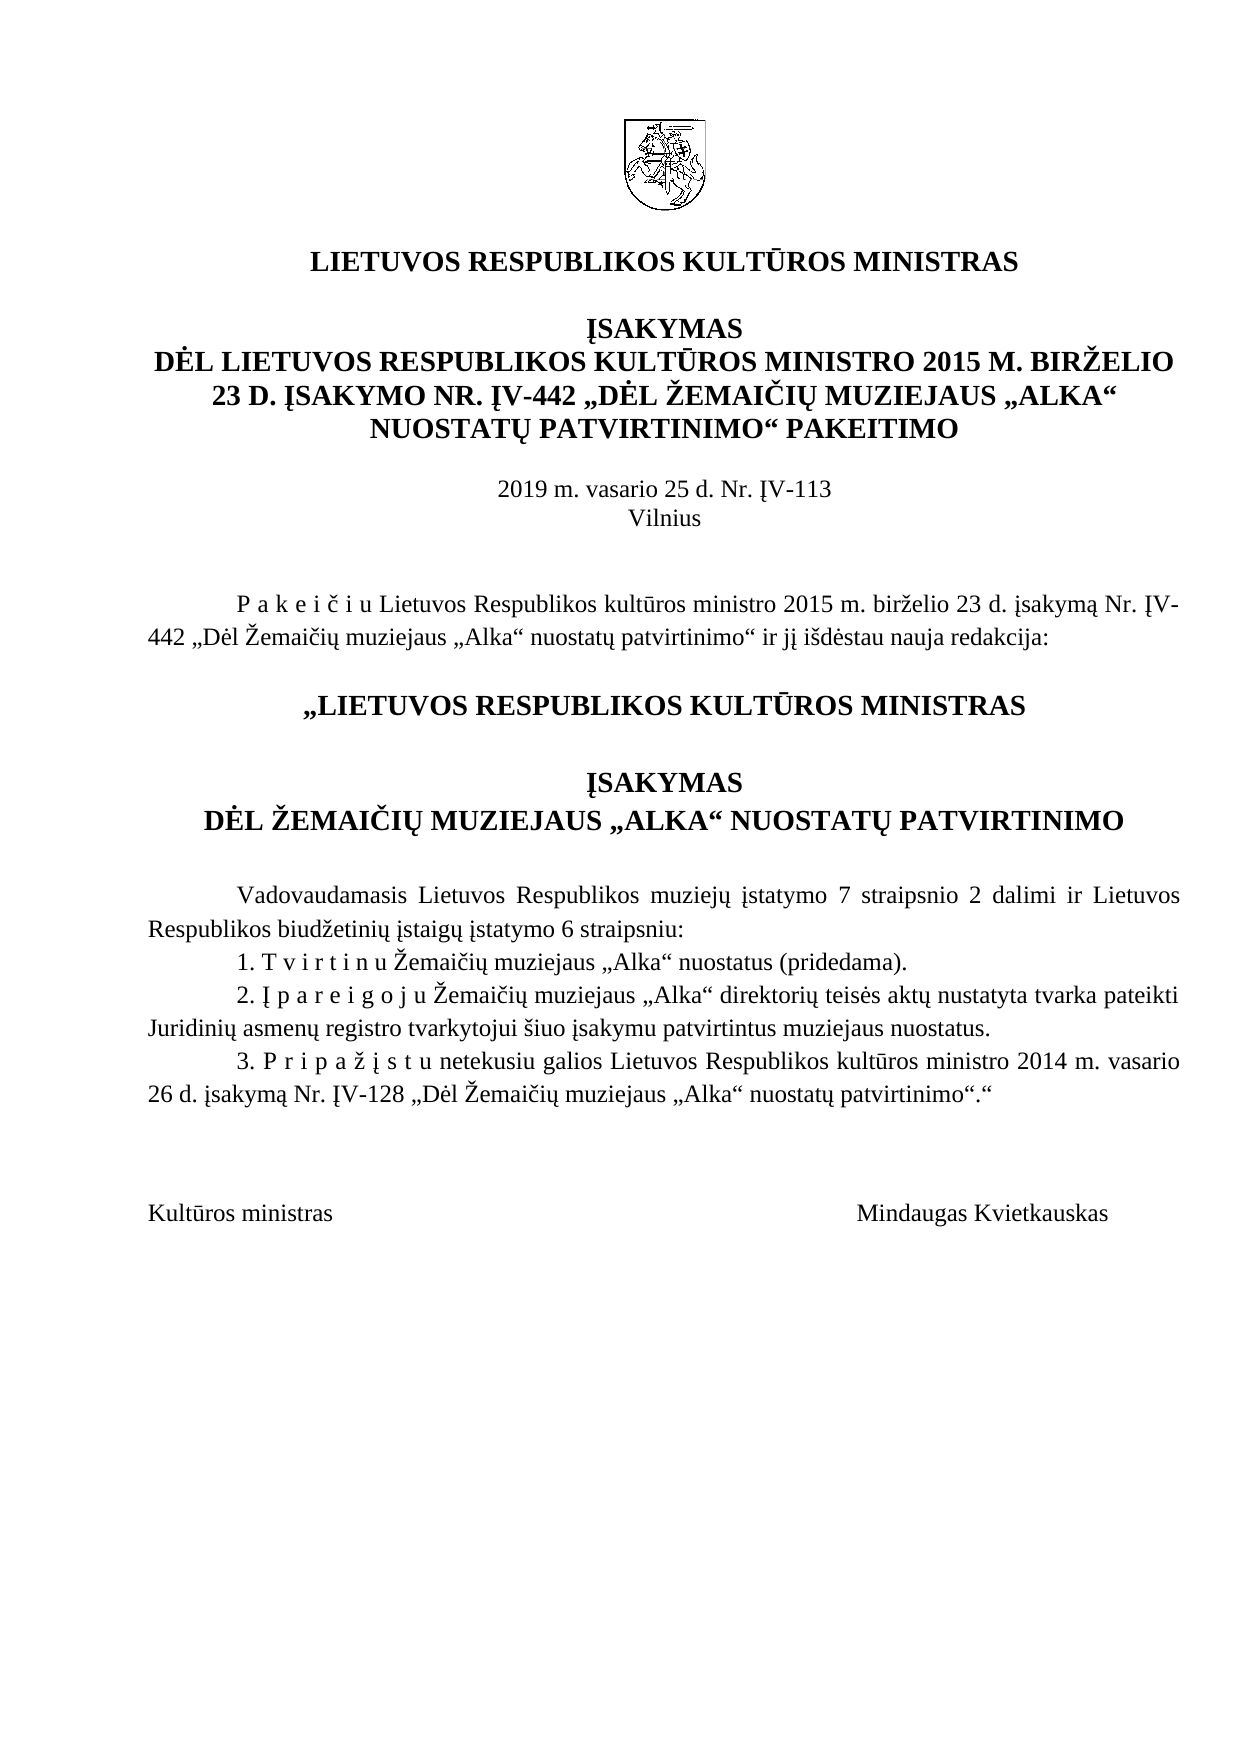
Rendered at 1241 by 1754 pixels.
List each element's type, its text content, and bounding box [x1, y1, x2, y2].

text 3. P r i p a ž į s t u netekusiu galios Lietuvos Respublikos kultūros ministro 2014 m. vasario 26 d. įsakymą Nr. ĮV-128 „Dėl Žemaičių muziejaus „Alka“ nuostatų patvirtinimo“.“ [148, 1046, 1181, 1107]
text DĖL ŽEMAIČIŲ MUZIEJAUS „ALKA“ NUOSTATŲ PATVIRTINIMO [148, 803, 1181, 837]
text 2. Į p a r e i g o j u Žemaičių muziejaus „Alka“ direktorių teisės aktų nustatyta tvarka pateikti Juridinių asmenų registro tvarkytojui šiuo įsakymu patvirtintus muziejaus nuostatus. [148, 980, 1181, 1041]
text Kultūros ministras Mindaugas Kvietkauskas [148, 1198, 1181, 1227]
text Vadovaudamasis Lietuvos Respublikos muziejų įstatymo 7 straipsnio 2 dalimi ir Lietuvos Respublikos biudžetinių įstaigų įstatymo 6 straipsniu: [148, 881, 1181, 942]
text „LIETUVOS RESPUBLIKOS KULTŪROS MINISTRAS [148, 688, 1181, 721]
text P a k e i č i u Lietuvos Respublikos kultūros ministro 2015 m. birželio 23 d. įsakymą Nr. ĮV-442 „Dėl Žemaičių muziejaus „Alka“ nuostatų patvirtinimo“ ir jį išdėstau nauja redakcija: [148, 589, 1181, 651]
text ĮSAKYMAS [148, 311, 1181, 344]
text 1. T v i r t i n u Žemaičių muziejaus „Alka“ nuostatus (pridedama). [148, 947, 1181, 975]
text 2019 m. vasario 25 d. Nr. ĮV-113 [148, 474, 1181, 503]
text LIETUVOS RESPUBLIKOS KULTŪROS MINISTRAS [148, 244, 1181, 277]
text DĖL LIETUVOS RESPUBLIKOS KULTŪROS MINISTRO 2015 M. BIRŽELIO 23 D. ĮSAKYMO NR. ĮV-442 „DĖL ŽEMAIČIŲ MUZIEJAUS „ALKA“ NUOSTATŲ PATVIRTINIMO“ PAKEITIMO [148, 344, 1181, 445]
text Vilnius [148, 503, 1181, 531]
text ĮSAKYMAS [148, 765, 1181, 798]
